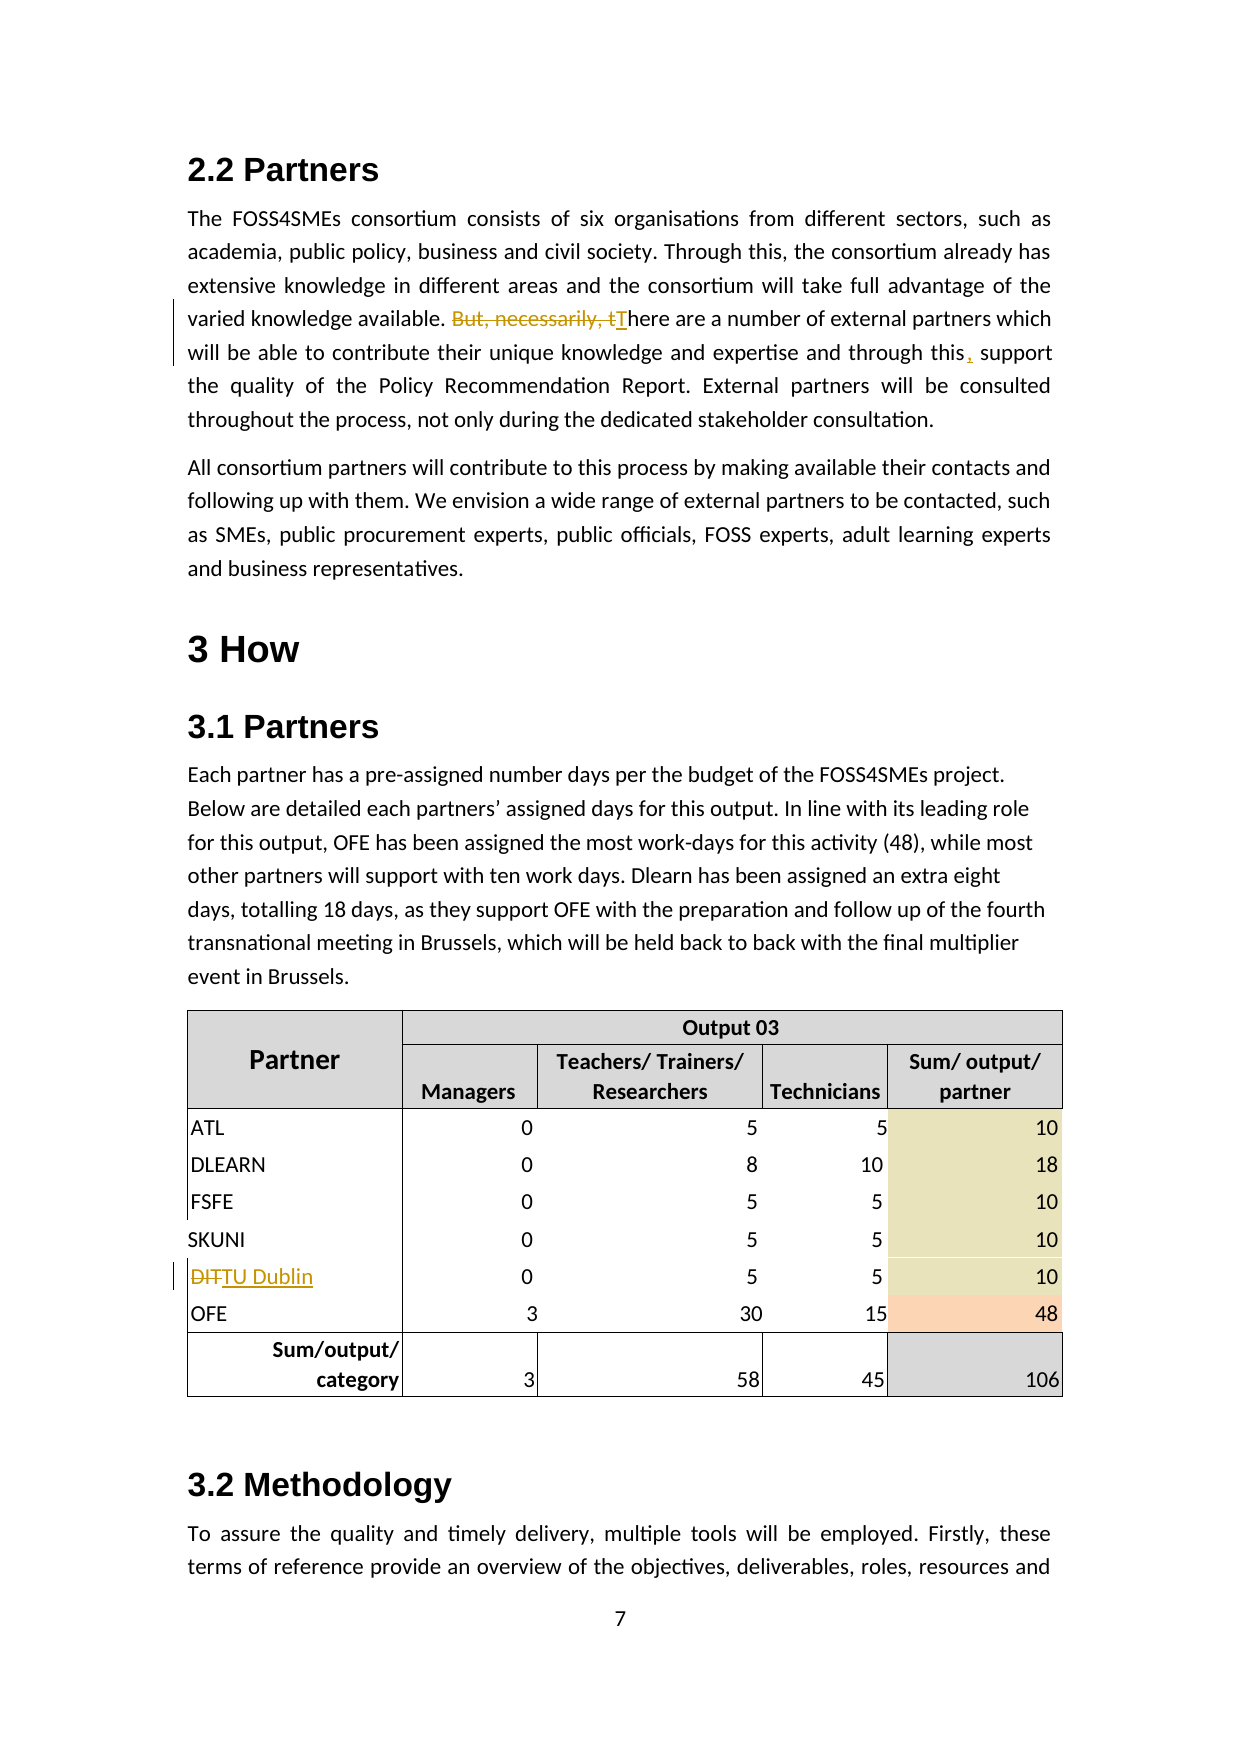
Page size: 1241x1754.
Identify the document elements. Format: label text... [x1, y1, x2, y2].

table_cell 0 [403, 1183, 537, 1220]
table_cell 8 [538, 1145, 762, 1183]
text The FOSS4SMEs consortium consists of six organisations from different sectors, such as academia, public policy, business and civil society. Through this, the consortium already has extensive knowledge in different areas and the consortium will take full advantage of the varied knowledge available. There are a number of external partners which will be able to contribute their unique knowledge and expertise and through this, support the quality of the Policy Recommendation Report. External partners will be consulted throughout the process, not only during the dedicated stakeholder consultation. [187, 204, 1053, 433]
table_cell 3 [403, 1295, 537, 1332]
table_cell DLEARN [188, 1145, 402, 1183]
table_header Partner [188, 1011, 402, 1108]
table_cell ATL [188, 1109, 402, 1145]
subtitle 2.2 Partners [187, 150, 1053, 189]
text Each partner has a pre-assigned number days per the budget of the FOSS4SMEs project. Below are detailed each partners’ assigned days for this output. In line with its leading role for this output, OFE has been assigned the most work-days for this activity (48), while most other partners will support with ten work days. Dlearn has been assigned an extra eight days, totalling 18 days, as they support OFE with the preparation and follow up of the fourth transnational meeting in Brussels, which will be held back to back with the final multiplier event in Brussels. [187, 761, 1053, 990]
table_cell 30 [538, 1295, 762, 1332]
table_cell 10 [888, 1183, 1062, 1220]
table_cell 18 [888, 1145, 1062, 1183]
table_cell FSFE [188, 1183, 402, 1220]
table_cell 15 [763, 1295, 887, 1332]
table_cell SKUNI [188, 1220, 402, 1257]
text To assure the quality and timely delivery, multiple tools will be employed. Firstly, these terms of reference provide an overview of the objectives, deliverables, roles, resources and [187, 1519, 1053, 1581]
table_cell 10 [888, 1258, 1062, 1295]
table_cell 10 [888, 1109, 1062, 1145]
table_cell 5 [538, 1258, 762, 1295]
table_cell 10 [888, 1220, 1062, 1257]
table_cell 0 [403, 1258, 537, 1295]
table_cell 5 [763, 1109, 887, 1145]
table_cell 5 [538, 1183, 762, 1220]
table_cell 5 [763, 1258, 887, 1295]
table_cell TU Dublin [188, 1258, 402, 1295]
subtitle 3.2 Methodology [187, 1465, 1053, 1504]
text All consortium partners will contribute to this process by making available their contacts and following up with them. We envision a wide range of external partners to be contacted, such as SMEs, public procurement experts, public officials, FOSS experts, adult learning experts and business representatives. [187, 453, 1053, 582]
table_cell 0 [403, 1109, 537, 1145]
table_cell 0 [403, 1145, 537, 1183]
subtitle 3 How [187, 627, 1053, 671]
table_cell 45 [763, 1333, 887, 1396]
table_cell Managers [403, 1045, 537, 1108]
table_header Output 03 [403, 1011, 1062, 1044]
subtitle 3.1 Partners [187, 707, 1053, 746]
table_cell 0 [403, 1220, 537, 1257]
table_cell Technicians [763, 1045, 887, 1108]
table_cell 5 [538, 1109, 762, 1145]
table_cell 58 [538, 1333, 762, 1396]
table_cell 5 [763, 1220, 887, 1257]
table_cell Teachers/ Trainers/ Researchers [538, 1045, 762, 1108]
table_cell Sum/ output/ partner [888, 1045, 1062, 1108]
table_cell 5 [538, 1220, 762, 1257]
table_cell OFE [188, 1295, 402, 1332]
table_cell 106 [888, 1333, 1062, 1396]
table_cell 3 [403, 1333, 537, 1396]
table_cell 10 [763, 1145, 887, 1183]
table_cell 5 [763, 1183, 887, 1220]
table_cell 48 [888, 1295, 1062, 1332]
table_cell Sum/output/category [188, 1333, 402, 1396]
